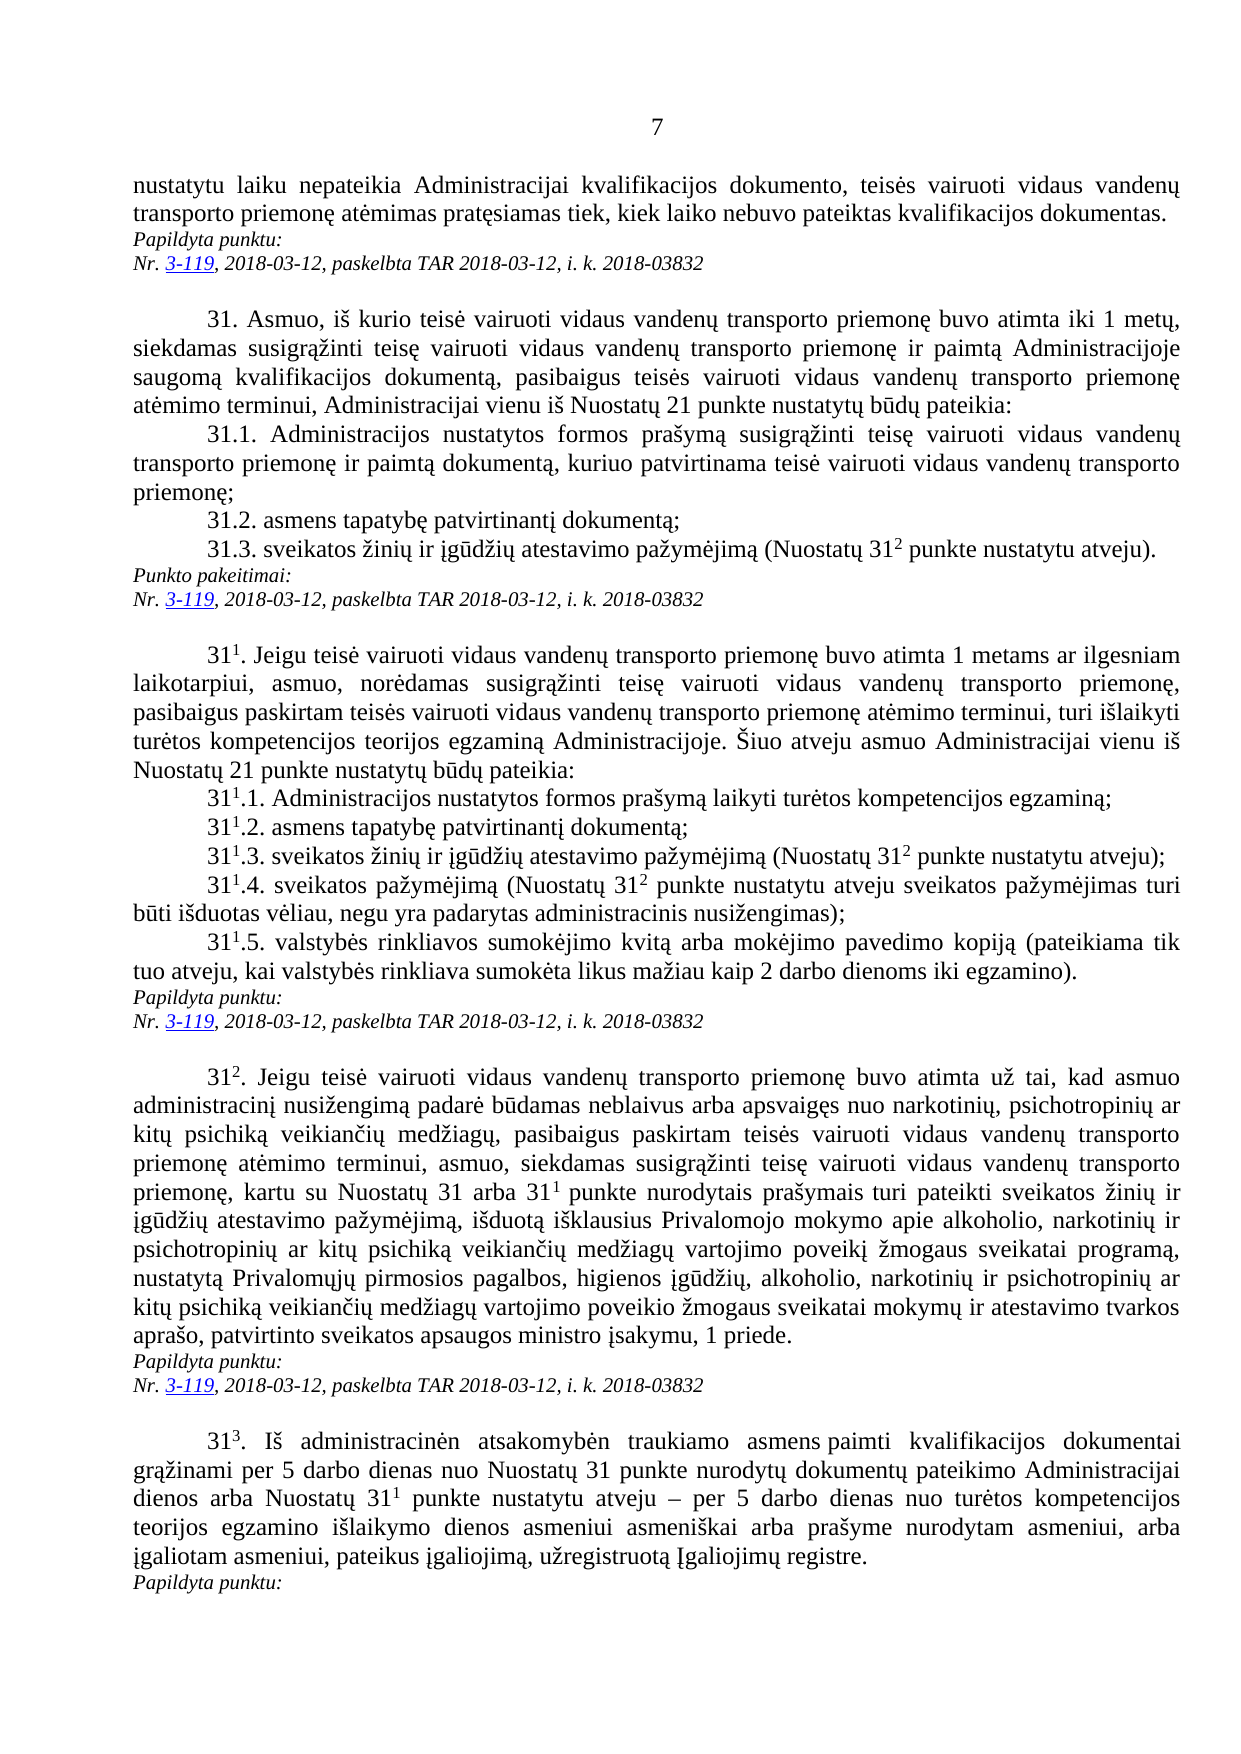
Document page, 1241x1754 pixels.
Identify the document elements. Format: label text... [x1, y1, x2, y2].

text 311.4. sveikatos pažymėjimą (Nuostatų 312 punkte nustatytu atveju sveikatos pažymėjimas turi būti išduotas vėliau, negu yra padarytas administracinis nusižengimas); [133, 870, 1181, 927]
text nustatytu laiku nepateikia Administracijai kvalifikacijos dokumento, teisės vairuoti vidaus vandenų transporto priemonę atėmimas pratęsiamas tiek, kiek laiko nebuvo pateiktas kvalifikacijos dokumentas. [133, 170, 1181, 227]
text Nr. 3-119, 2018-03-12, paskelbta TAR 2018-03-12, i. k. 2018-03832 [133, 251, 1181, 275]
text 313. Iš administracinėn atsakomybėn traukiamo asmens paimti kvalifikacijos dokumentai grąžinami per 5 darbo dienas nuo Nuostatų 31 punkte nurodytų dokumentų pateikimo Administracijai dienos arba Nuostatų 311 punkte nustatytu atveju – per 5 darbo dienas nuo turėtos kompetencijos teorijos egzamino išlaikymo dienos asmeniui asmeniškai arba prašyme nurodytam asmeniui, arba įgaliotam asmeniui, pateikus įgaliojimą, užregistruotą Įgaliojimų registre. [133, 1426, 1181, 1570]
text Papildyta punktu: [133, 985, 1181, 1009]
text 311.2. asmens tapatybę patvirtinantį dokumentą; [133, 812, 1181, 841]
text 31.2. asmens tapatybę patvirtinantį dokumentą; [133, 505, 1181, 534]
text 311.5. valstybės rinkliavos sumokėjimo kvitą arba mokėjimo pavedimo kopiją (pateikiama tik tuo atveju, kai valstybės rinkliava sumokėta likus mažiau kaip 2 darbo dienoms iki egzamino). [133, 927, 1181, 985]
text Papildyta punktu: [133, 227, 1181, 251]
text 31.1. Administracijos nustatytos formos prašymą susigrąžinti teisę vairuoti vidaus vandenų transporto priemonę ir paimtą dokumentą, kuriuo patvirtinama teisė vairuoti vidaus vandenų transporto priemonę; [133, 419, 1181, 505]
text Nr. 3-119, 2018-03-12, paskelbta TAR 2018-03-12, i. k. 2018-03832 [133, 1373, 1181, 1397]
text Papildyta punktu: [133, 1570, 1181, 1594]
text Nr. 3-119, 2018-03-12, paskelbta TAR 2018-03-12, i. k. 2018-03832 [133, 1009, 1181, 1033]
text 31. Asmuo, iš kurio teisė vairuoti vidaus vandenų transporto priemonę buvo atimta iki 1 metų, siekdamas susigrąžinti teisę vairuoti vidaus vandenų transporto priemonę ir paimtą Administracijoje saugomą kvalifikacijos dokumentą, pasibaigus teisės vairuoti vidaus vandenų transporto priemonę atėmimo terminui, Administracijai vienu iš Nuostatų 21 punkte nustatytų būdų pateikia: [133, 304, 1181, 419]
text 31.3. sveikatos žinių ir įgūdžių atestavimo pažymėjimą (Nuostatų 312 punkte nustatytu atveju). [133, 534, 1181, 563]
text Nr. 3-119, 2018-03-12, paskelbta TAR 2018-03-12, i. k. 2018-03832 [133, 587, 1181, 611]
text 312. Jeigu teisė vairuoti vidaus vandenų transporto priemonę buvo atimta už tai, kad asmuo administracinį nusižengimą padarė būdamas neblaivus arba apsvaigęs nuo narkotinių, psichotropinių ar kitų psichiką veikiančių medžiagų, pasibaigus paskirtam teisės vairuoti vidaus vandenų transporto priemonę atėmimo terminui, asmuo, siekdamas susigrąžinti teisę vairuoti vidaus vandenų transporto priemonę, kartu su Nuostatų 31 arba 311 punkte nurodytais prašymais turi pateikti sveikatos žinių ir įgūdžių atestavimo pažymėjimą, išduotą išklausius Privalomojo mokymo apie alkoholio, narkotinių ir psichotropinių ar kitų psichiką veikiančių medžiagų vartojimo poveikį žmogaus sveikatai programą, nustatytą Privalomųjų pirmosios pagalbos, higienos įgūdžių, alkoholio, narkotinių ir psichotropinių ar kitų psichiką veikiančių medžiagų vartojimo poveikio žmogaus sveikatai mokymų ir atestavimo tvarkos aprašo, patvirtinto sveikatos apsaugos ministro įsakymu, 1 priede. [133, 1062, 1181, 1349]
text 311. Jeigu teisė vairuoti vidaus vandenų transporto priemonę buvo atimta 1 metams ar ilgesniam laikotarpiui, asmuo, norėdamas susigrąžinti teisę vairuoti vidaus vandenų transporto priemonę, pasibaigus paskirtam teisės vairuoti vidaus vandenų transporto priemonę atėmimo terminui, turi išlaikyti turėtos kompetencijos teorijos egzaminą Administracijoje. Šiuo atveju asmuo Administracijai vienu iš Nuostatų 21 punkte nustatytų būdų pateikia: [133, 640, 1181, 783]
text 311.3. sveikatos žinių ir įgūdžių atestavimo pažymėjimą (Nuostatų 312 punkte nustatytu atveju); [133, 841, 1181, 870]
text Papildyta punktu: [133, 1349, 1181, 1373]
text Punkto pakeitimai: [133, 563, 1181, 587]
text 311.1. Administracijos nustatytos formos prašymą laikyti turėtos kompetencijos egzaminą; [133, 783, 1181, 812]
